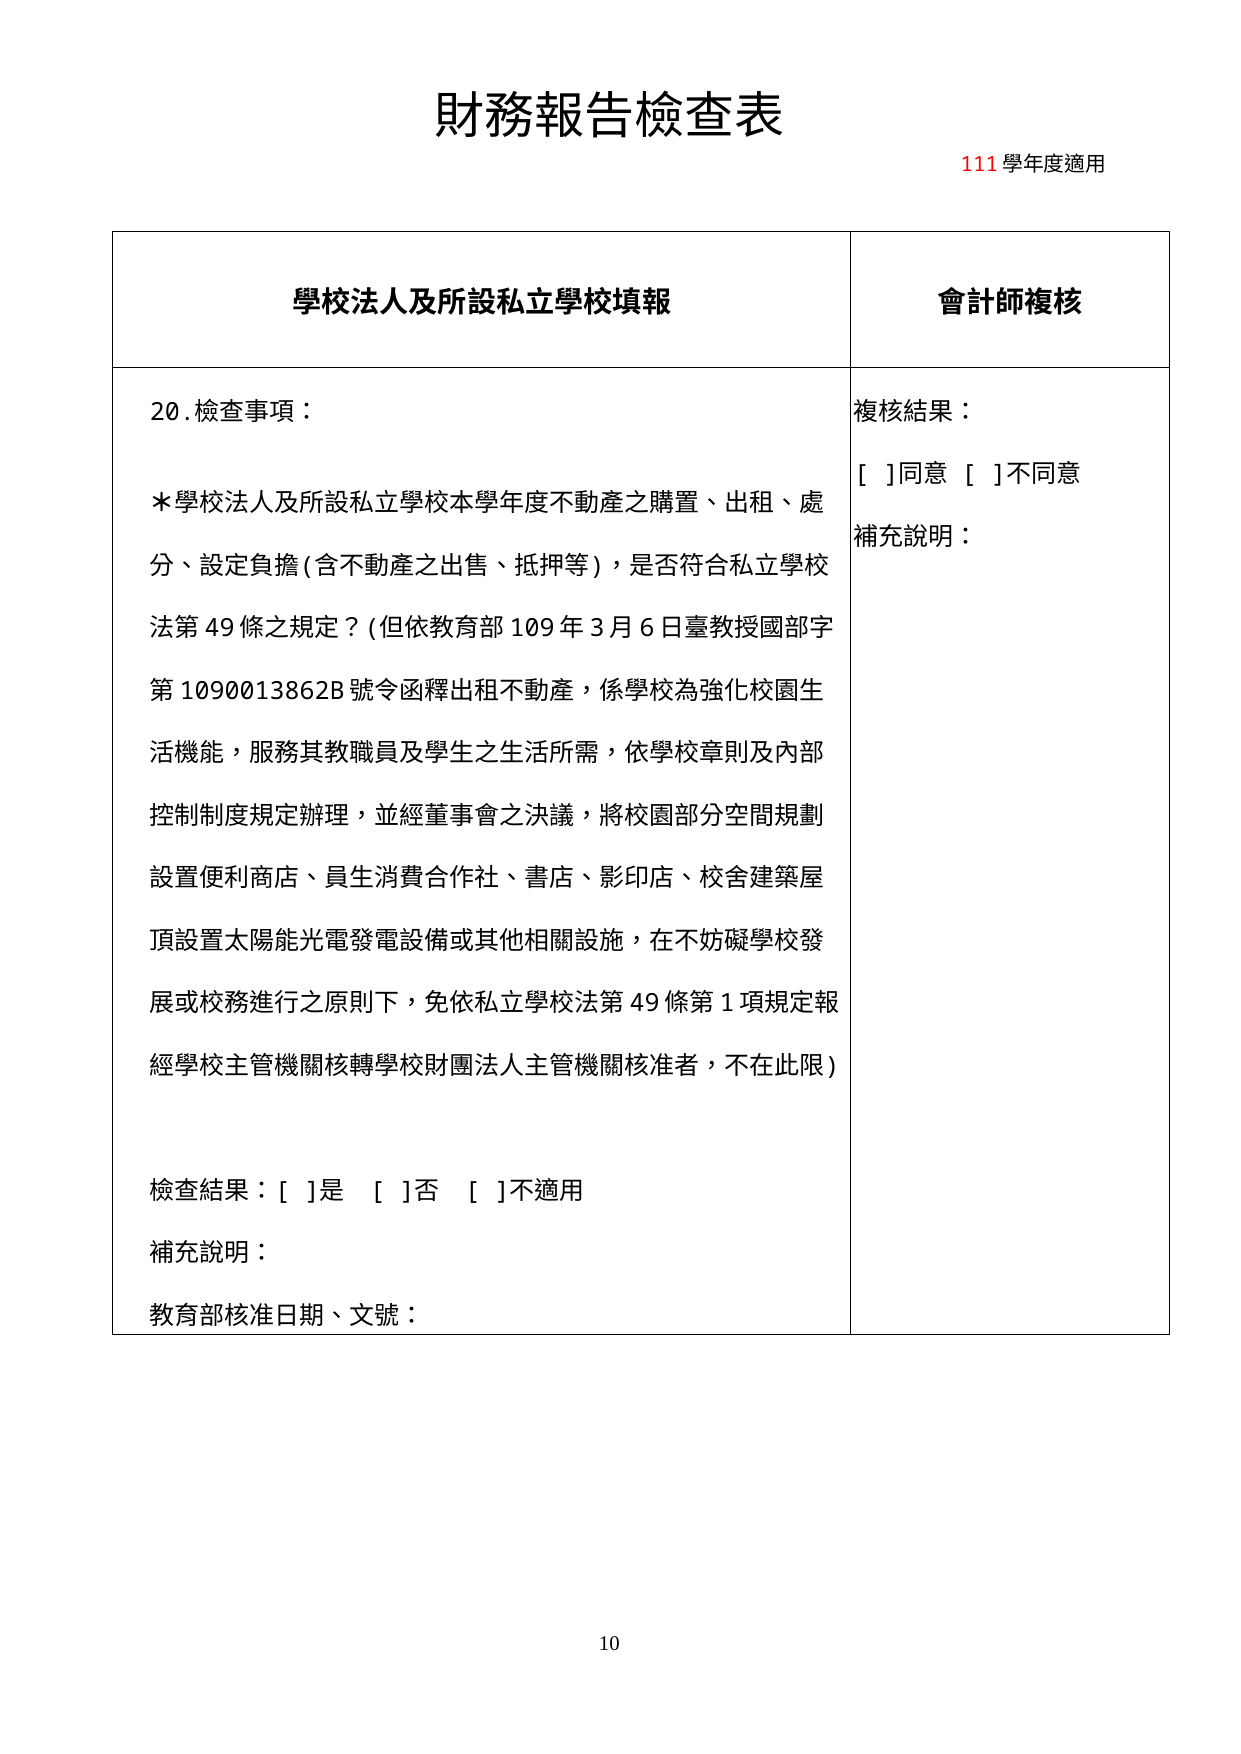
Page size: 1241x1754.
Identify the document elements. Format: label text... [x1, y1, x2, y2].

table_header 學校法人及所設私立學校填報 [113, 232, 850, 367]
table_header 會計師複核 [851, 232, 1169, 367]
table_cell 複核結果： [ ]同意 [ ]不同意 補充說明： [851, 368, 1169, 1334]
table_cell 20.檢查事項： ＊學校法人及所設私立學校本學年度不動產之購置、出租、處分、設定負擔(含不動產之出售、抵押等)，是否符合私立學校法第49條之規定？(但依教育部109年3月6日臺教授國部字第1090013862B號令函釋出租不動產，係學校為強化校園生活機能，服務其教職員及學生之生活所需，依學校章則及內部控制制度規定辦理，並經董事會之決議，將校園部分空間規劃設置便利商店、員生消費合作社、書店、影印店、校舍建築屋頂設置太陽能光電發電設備或其他相關設施，在不妨礙學校發展或校務進行之原則下，免依私立學校法第49條第1項規定報經學校主管機關核轉學校財團法人主管機關核准者，不在此限) 檢查結果：[ ]是 [ ]否 [ ]不適用 補充說明： 教育部核准日期、文號： [113, 368, 850, 1334]
